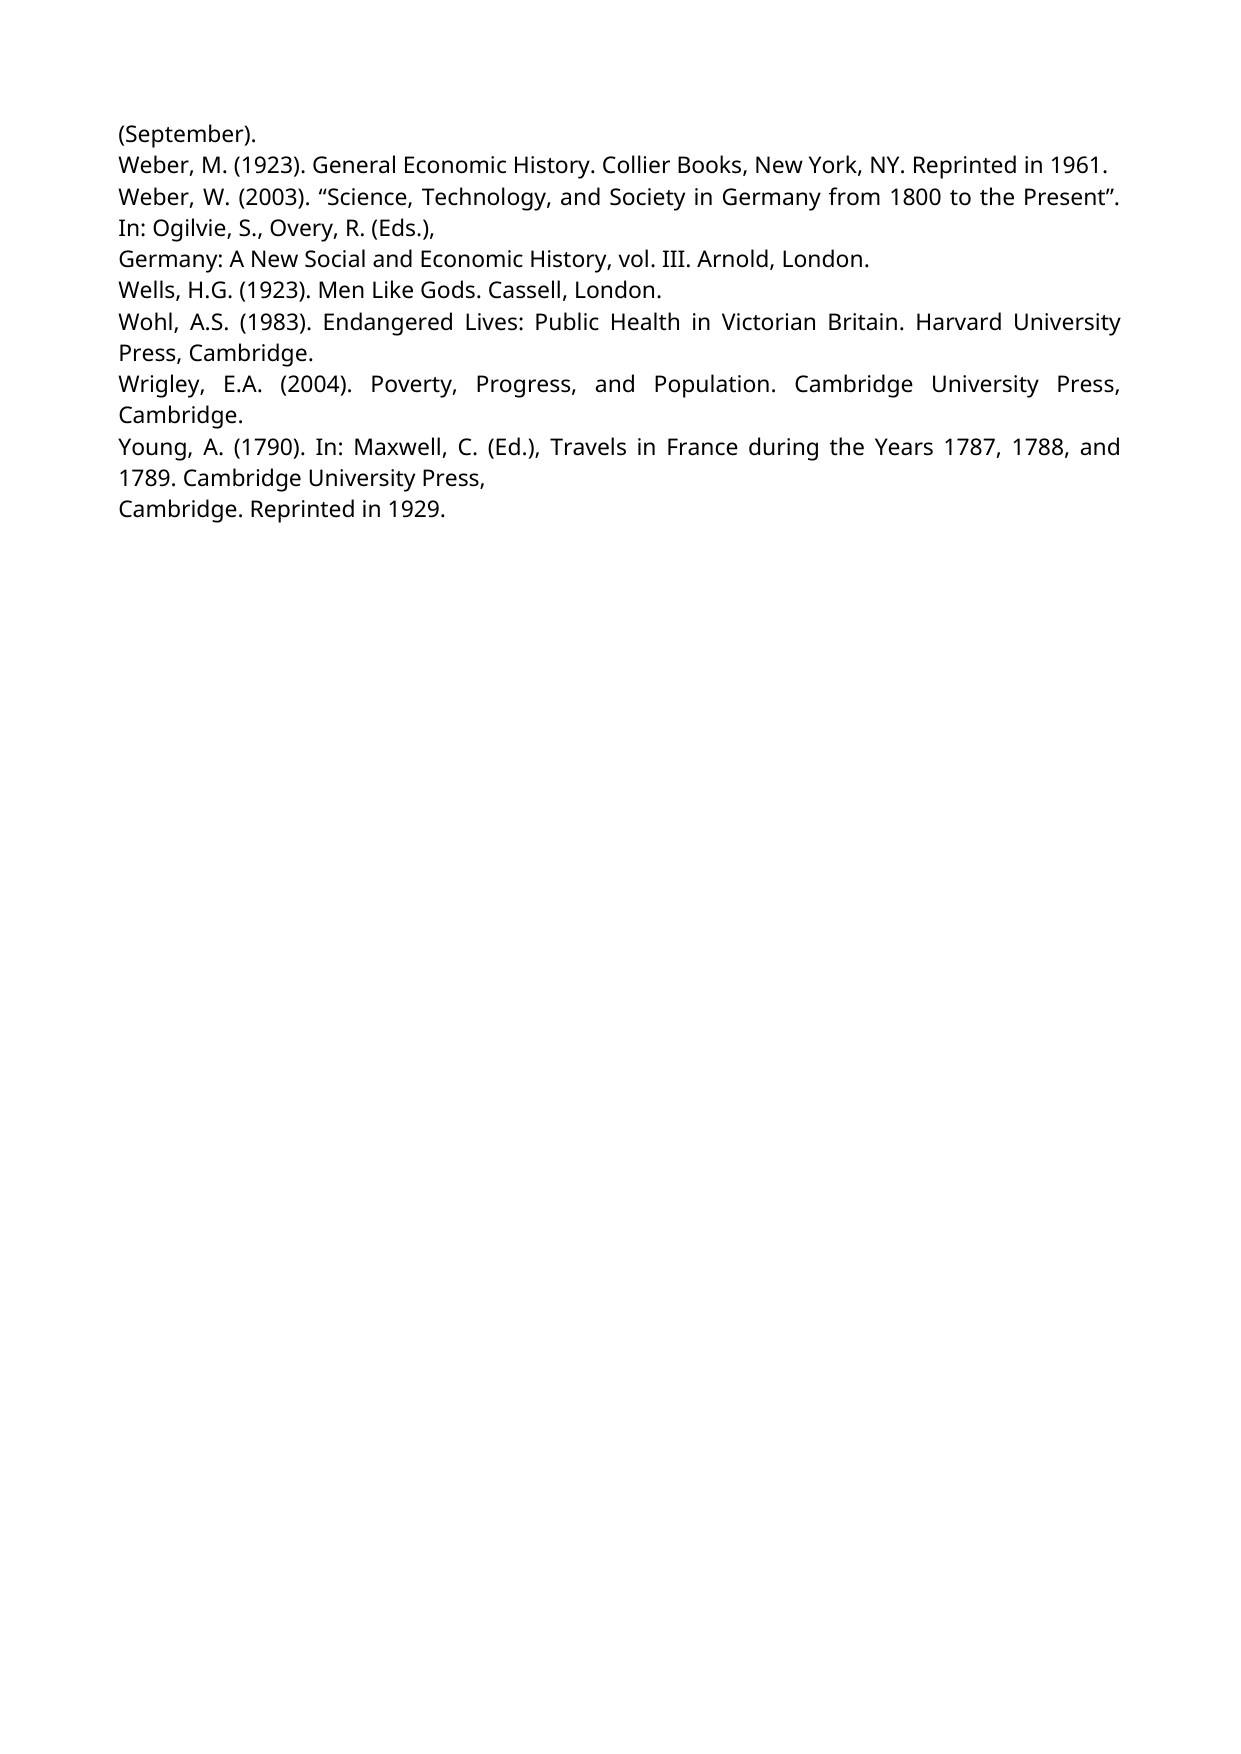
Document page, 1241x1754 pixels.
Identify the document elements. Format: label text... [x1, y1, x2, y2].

text Weber, M. (1923). General Economic History. Collier Books, New York, NY. Reprinted in 1961. [118, 149, 1122, 181]
text Weber, W. (2003). “Science, Technology, and Society in Germany from 1800 to the Present”. In: Ogilvie, S., Overy, R. (Eds.), [118, 181, 1122, 243]
text Cambridge. Reprinted in 1929. [118, 493, 1122, 524]
text Young, A. (1790). In: Maxwell, C. (Ed.), Travels in France during the Years 1787, 1788, and 1789. Cambridge University Press, [118, 431, 1122, 493]
text Wohl, A.S. (1983). Endangered Lives: Public Health in Victorian Britain. Harvard University Press, Cambridge. [118, 306, 1122, 368]
text Wrigley, E.A. (2004). Poverty, Progress, and Population. Cambridge University Press, Cambridge. [118, 368, 1122, 431]
text Wells, H.G. (1923). Men Like Gods. Cassell, London. [118, 274, 1122, 306]
text Germany: A New Social and Economic History, vol. III. Arnold, London. [118, 243, 1122, 274]
text (September). [118, 118, 1122, 149]
